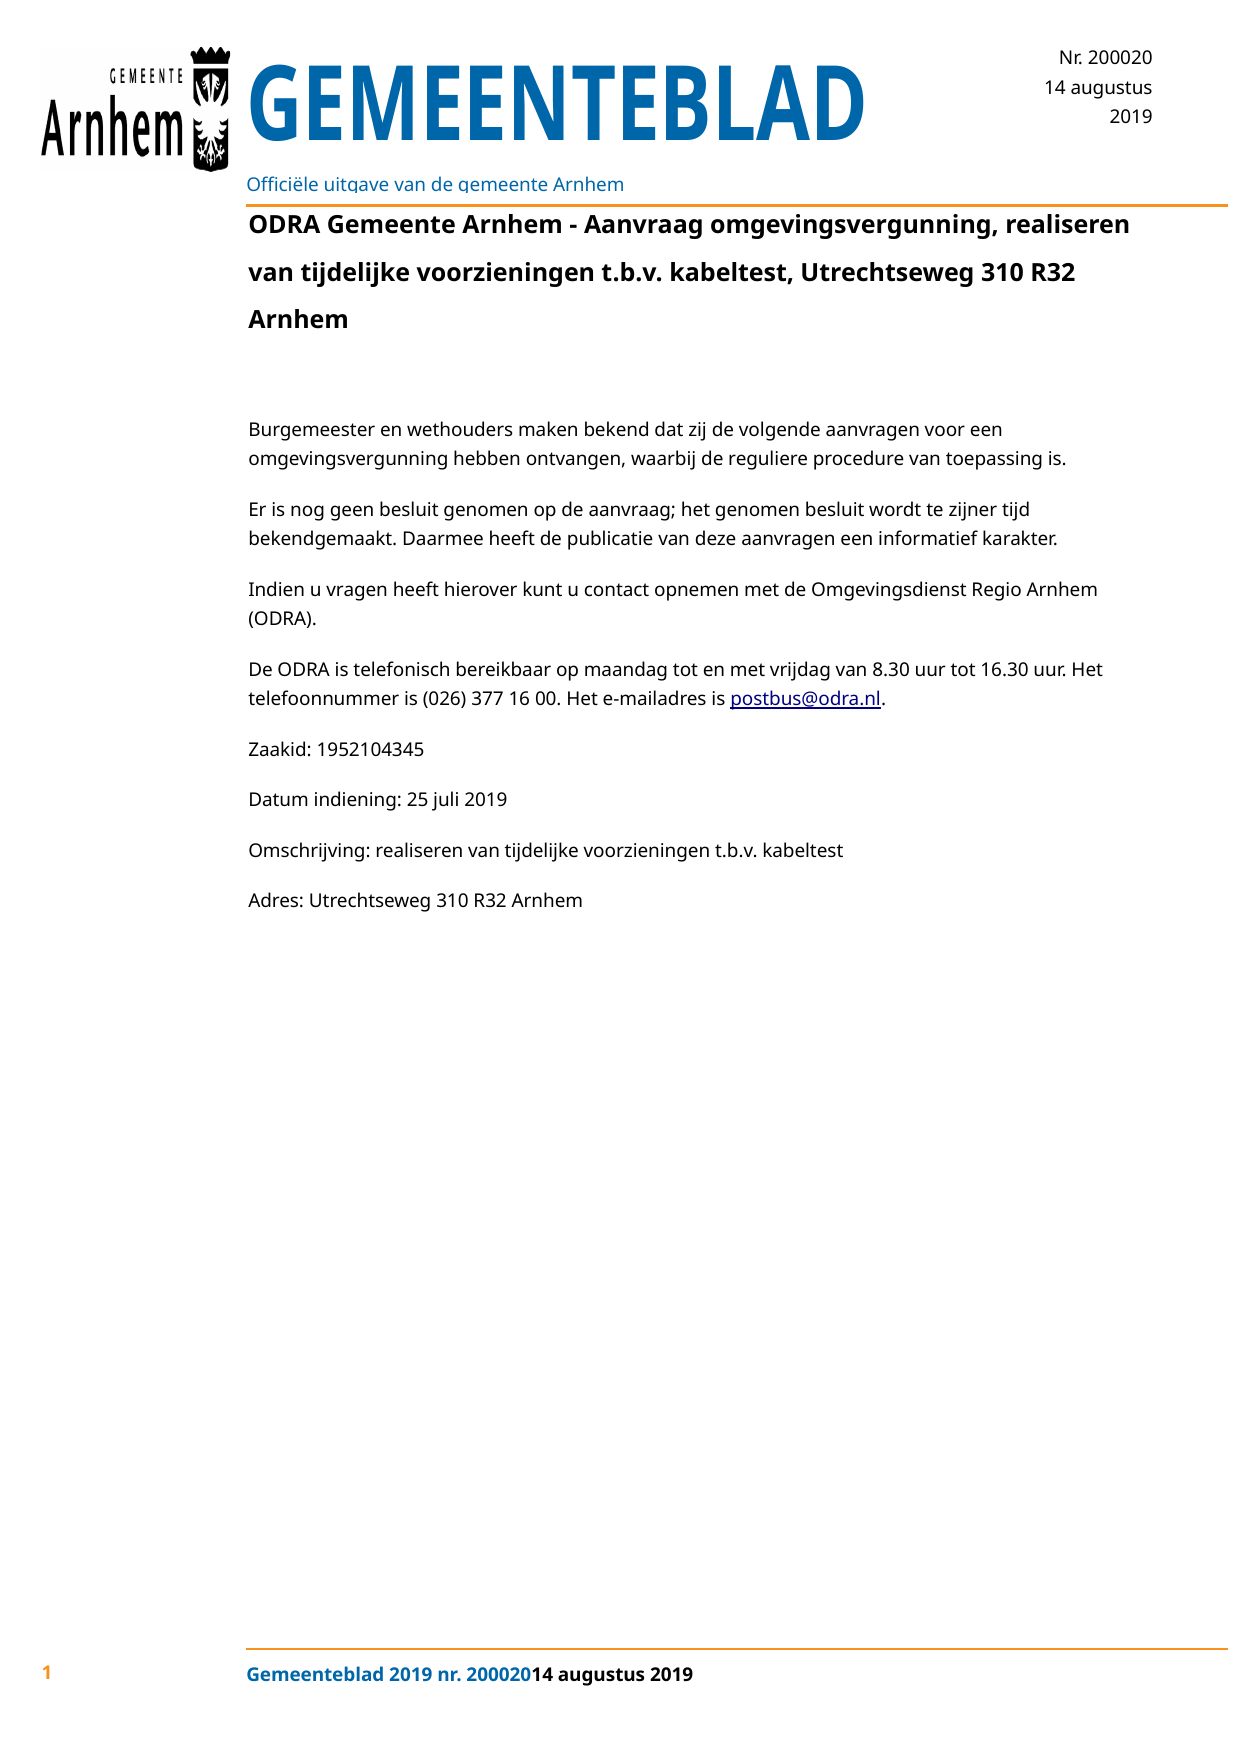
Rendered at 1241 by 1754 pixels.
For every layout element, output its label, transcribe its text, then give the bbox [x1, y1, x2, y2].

text Er is nog geen besluit genomen op de aanvraag; het genomen besluit wordt te zijner tijd bekendgemaakt. Daarmee heeft de publicatie van deze aanvragen een informatief karakter. [248, 496, 1152, 551]
text Datum indiening: 25 juli 2019 [248, 786, 1152, 812]
text De ODRA is telefonisch bereikbaar op maandag tot en met vrijdag van 8.30 uur tot 16.30 uur. Het telefoonnummer is (026) 377 16 00. Het e-mailadres is postbus@odra.nl. [248, 656, 1152, 711]
text Indien u vragen heeft hierover kunt u contact opnemen met de Omgevingsdienst Regio Arnhem (ODRA). [248, 576, 1152, 631]
text Zaakid: 1952104345 [248, 736, 1152, 762]
text Burgemeester en wethouders maken bekend dat zij de volgende aanvragen voor een omgevingsvergunning hebben ontvangen, waarbij de reguliere procedure van toepassing is. [248, 416, 1152, 471]
text Adres: Utrechtseweg 310 R32 Arnhem [248, 887, 1152, 913]
picture [41, 47, 231, 172]
text Omschrijving: realiseren van tijdelijke voorzieningen t.b.v. kabeltest [248, 837, 1152, 862]
text ODRA Gemeente Arnhem - Aanvraag omgevingsvergunning, realiseren van tijdelijke voorzieningen t.b.v. kabeltest, Utrechtseweg 310 R32 Arnhem [248, 207, 1152, 336]
